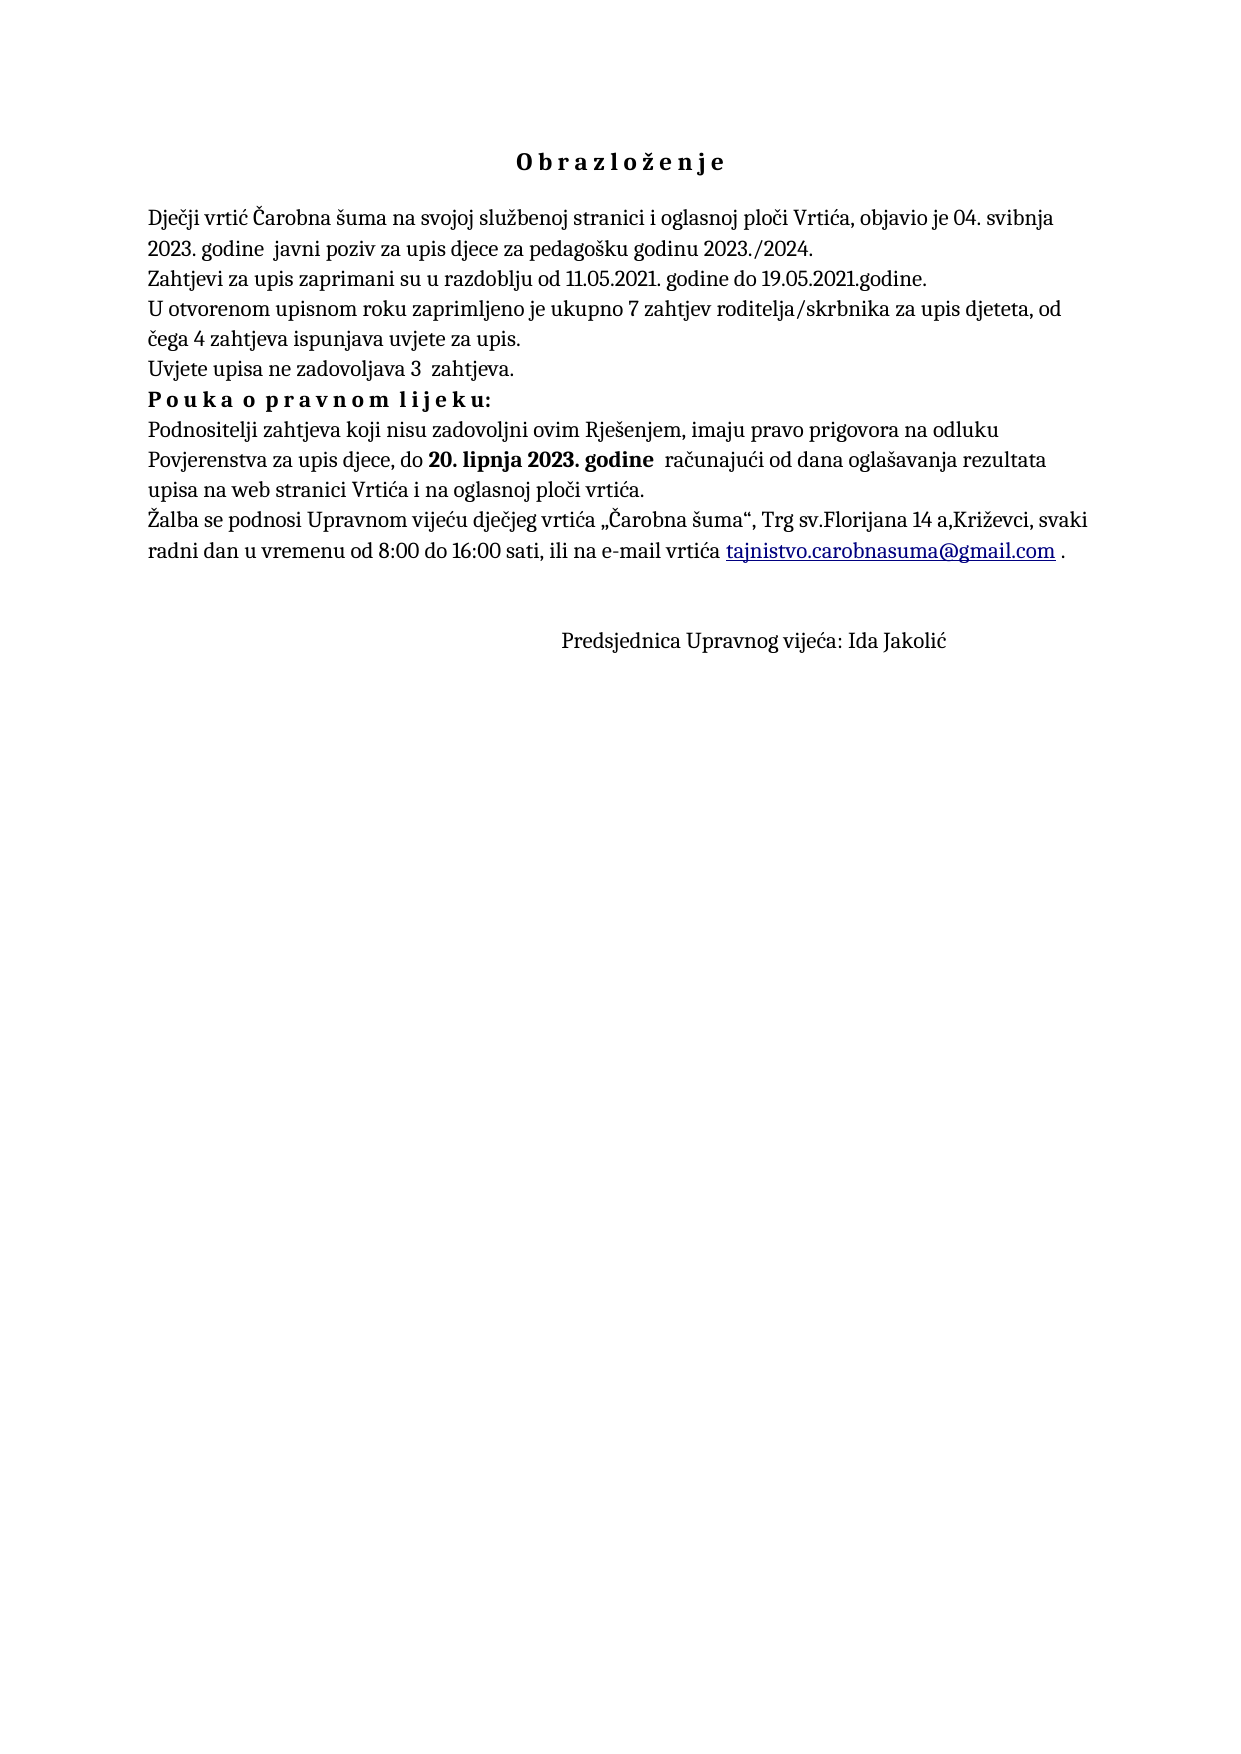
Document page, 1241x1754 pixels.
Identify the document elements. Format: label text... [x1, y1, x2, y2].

text Dječji vrtić Čarobna šuma na svojoj službenoj stranici i oglasnoj ploči Vrtića, objavio je 04. svibnja 2023. godine javni poziv za upis djece za pedagošku godinu 2023./2024. [148, 205, 1093, 262]
text Uvjete upisa ne zadovoljava 3 zahtjeva. [148, 356, 1093, 382]
text O b r a z l o ž e n j e [148, 148, 1093, 176]
text Podnositelji zahtjeva koji nisu zadovoljni ovim Rješenjem, imaju pravo prigovora na odluku Povjerenstva za upis djece, do 20. lipnja 2023. godine računajući od dana oglašavanja rezultata upisa na web stranici Vrtića i na oglasnoj ploči vrtića. [148, 417, 1093, 503]
text Predsjednica Upravnog vijeća: Ida Jakolić [148, 628, 1093, 654]
text Zahtjevi za upis zaprimani su u razdoblju od 11.05.2021. godine do 19.05.2021.godine. [148, 266, 1093, 292]
text U otvorenom upisnom roku zaprimljeno je ukupno 7 zahtjev roditelja/skrbnika za upis djeteta, od čega 4 zahtjeva ispunjava uvjete za upis. [148, 296, 1093, 352]
text Žalba se podnosi Upravnom vijeću dječjeg vrtića „Čarobna šuma“, Trg sv.Florijana 14 a,Križevci, svaki radni dan u vremenu od 8:00 do 16:00 sati, ili na e-mail vrtića tajnistvo.carobnasuma@gmail.com . [148, 507, 1093, 564]
text P o u k a o p r a v n o m l i j e k u: [148, 386, 1093, 413]
